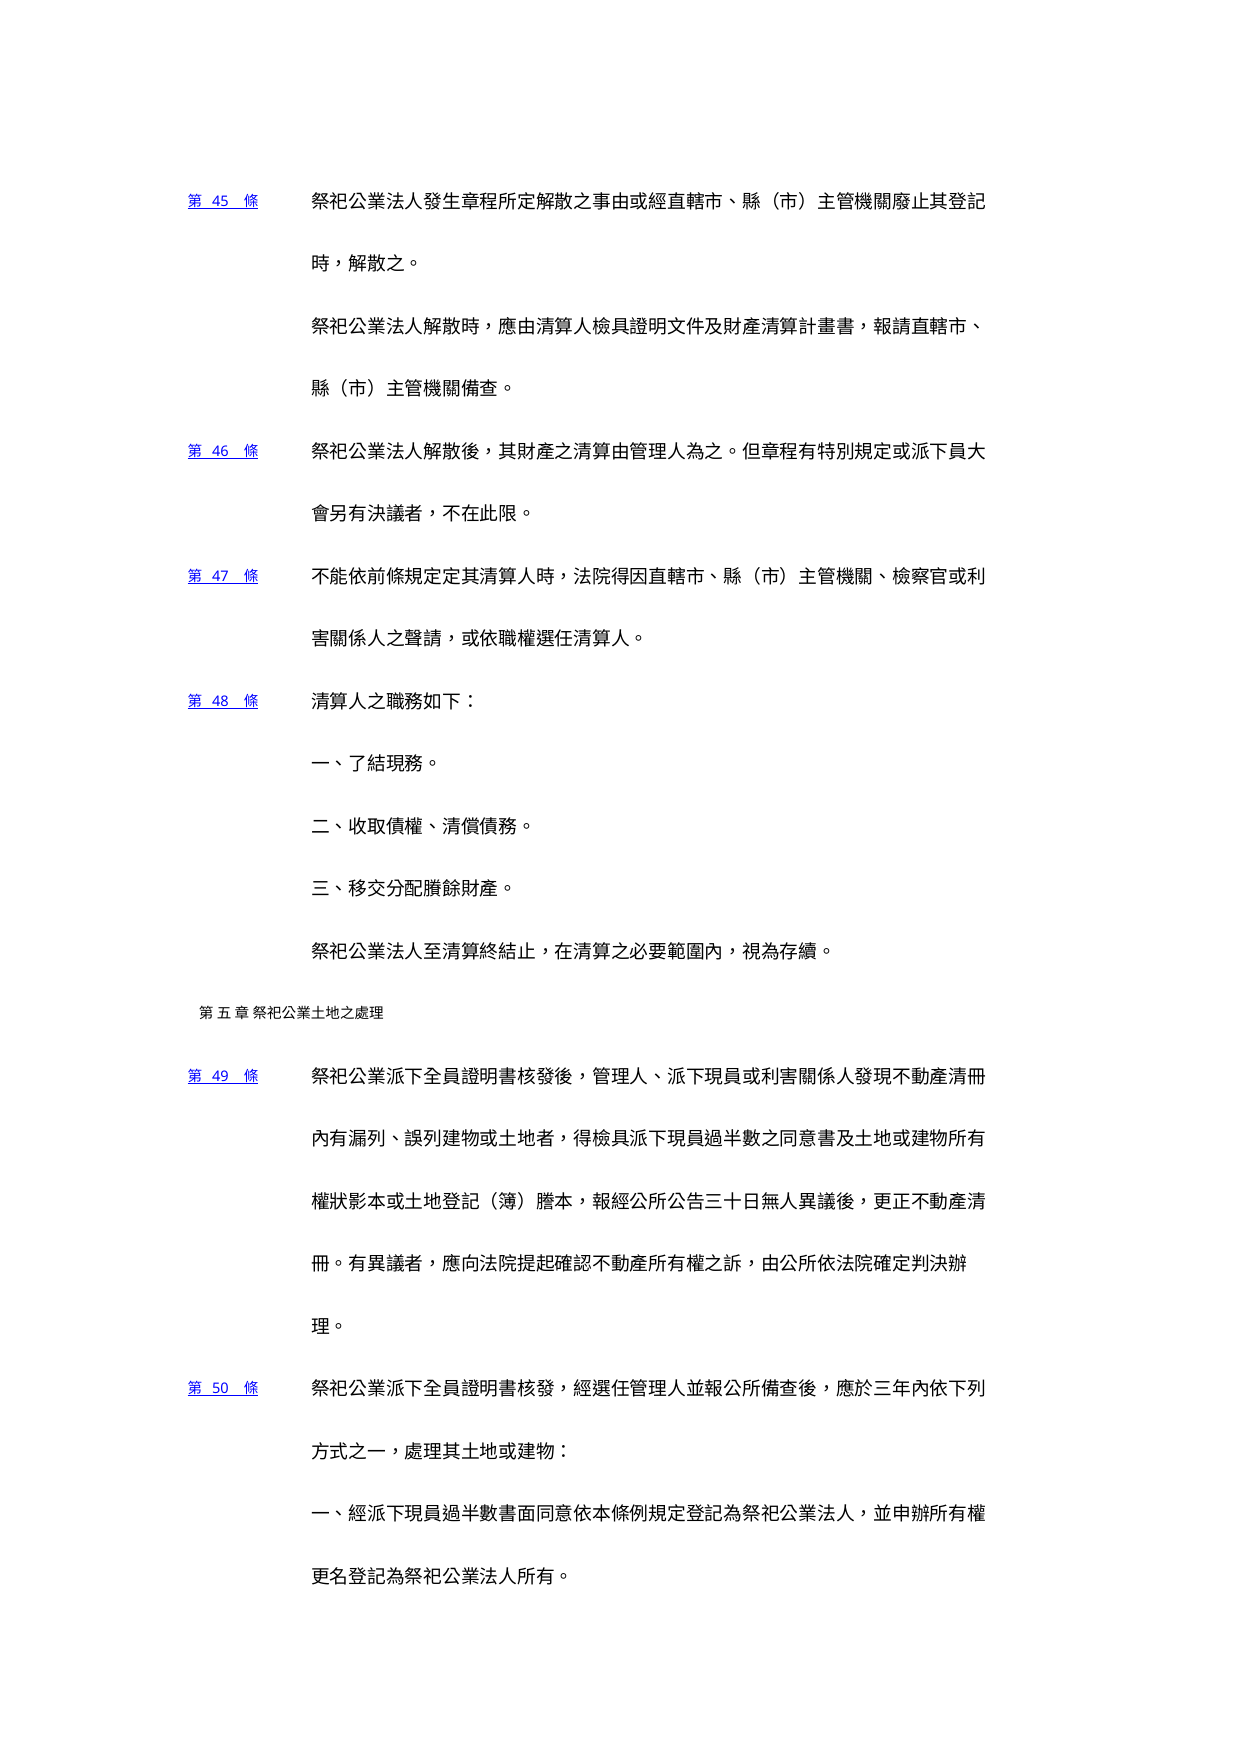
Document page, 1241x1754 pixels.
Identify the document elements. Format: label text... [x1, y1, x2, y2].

table_cell 第 47 條 [188, 533, 311, 658]
table_cell 清算人之職務如下： 一、了結現務。 二、收取債權、清償債務。 三、移交分配賸餘財產。 祭祀公業法人至清算終結止，在清算之必要範圍內，視為存續。 [311, 658, 1001, 971]
table_cell 祭祀公業派下全員證明書核發，經選任管理人並報公所備查後，應於三年內依下列方式之一，處理其土地或建物： 一、經派下現員過半數書面同意依本條例規定登記為祭祀公業法人，並申辦所有權更名登記為祭祀公業法人所有。 [311, 1346, 1001, 1596]
table_cell 祭祀公業法人解散後，其財產之清算由管理人為之。但章程有特別規定或派下員大會另有決議者，不在此限。 [311, 408, 1001, 533]
table_cell 第 五 章 祭祀公業土地之處理 [188, 971, 1001, 1033]
table_cell 第 46 條 [188, 408, 311, 533]
table_cell 第 45 條 [188, 158, 311, 408]
table_cell 不能依前條規定定其清算人時，法院得因直轄市、縣（市）主管機關、檢察官或利害關係人之聲請，或依職權選任清算人。 [311, 533, 1001, 658]
table_cell 祭祀公業法人發生章程所定解散之事由或經直轄市、縣（市）主管機關廢止其登記時，解散之。 祭祀公業法人解散時，應由清算人檢具證明文件及財產清算計畫書，報請直轄市、縣（市）主管機關備查。 [311, 158, 1001, 408]
table_cell 第 50 條 [188, 1346, 311, 1596]
table_cell 第 49 條 [188, 1033, 311, 1346]
table_cell 第 48 條 [188, 658, 311, 971]
table_cell 祭祀公業派下全員證明書核發後，管理人、派下現員或利害關係人發現不動產清冊內有漏列、誤列建物或土地者，得檢具派下現員過半數之同意書及土地或建物所有權狀影本或土地登記（簿）謄本，報經公所公告三十日無人異議後，更正不動產清冊。有異議者，應向法院提起確認不動產所有權之訴，由公所依法院確定判決辦理。 [311, 1033, 1001, 1346]
